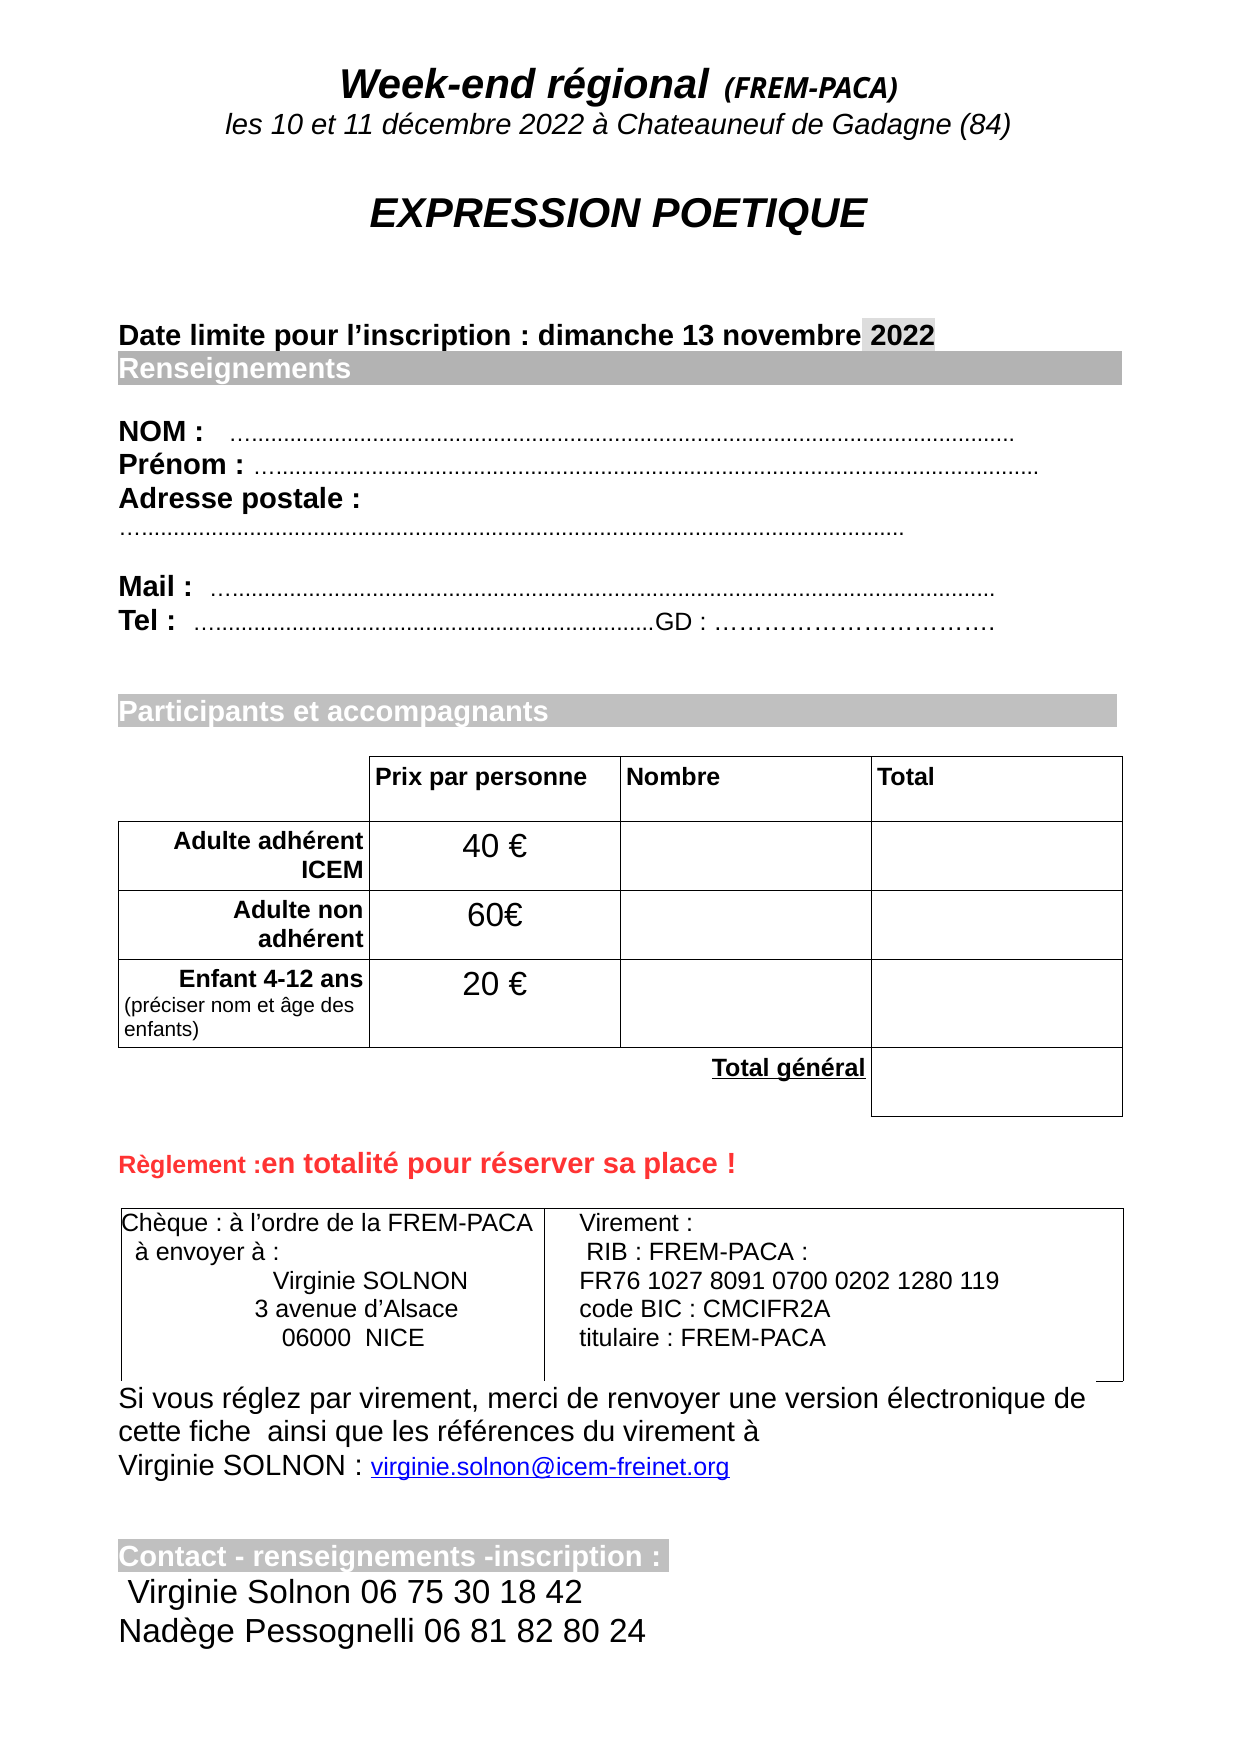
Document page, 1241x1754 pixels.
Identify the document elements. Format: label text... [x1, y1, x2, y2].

table_header Virement : RIB : FREM-PACA : FR76 1027 8091 0700 0202 1280 119 code BIC : CMCIFR2A titulaire : FREM-PACA [545, 1209, 1123, 1381]
table_cell Enfant 4-12 ans (préciser nom et âge des enfants) [119, 960, 369, 1047]
text Virginie Solnon 06 75 30 18 42 [118, 1572, 1122, 1611]
text Week-end régional (FREM-PACA) [118, 59, 1122, 107]
text Nadège Pessognelli 06 81 82 80 24 [118, 1611, 1122, 1649]
table_header Total [872, 757, 1122, 821]
table_header Nombre [621, 757, 871, 821]
table_cell [621, 960, 871, 1047]
table_cell Adulte non adhérent [119, 891, 369, 959]
text EXPRESSION POETIQUE [118, 188, 1122, 236]
table_cell [872, 1048, 1122, 1116]
table_cell Adulte adhérent ICEM [119, 822, 369, 889]
text NOM : …........................................................................................................................ [118, 414, 1122, 447]
text Règlement :en totalité pour réserver sa place ! [118, 1146, 1122, 1179]
table_cell [621, 822, 871, 889]
table_cell [872, 822, 1122, 889]
table_cell Total général [620, 1048, 871, 1116]
table_header Prix par personne [370, 757, 620, 821]
text Tel : ….....................................................................GD : ……………………………. [118, 603, 1122, 636]
table_cell 40 € [370, 822, 620, 889]
text Mail : …........................................................................................................................ [118, 569, 1122, 603]
text Participants et accompagnants [118, 694, 1122, 727]
text Date limite pour l’inscription : dimanche 13 novembre 2022 [118, 318, 1122, 351]
text Prénom : …........................................................................................................................ [118, 447, 1122, 481]
table_cell [872, 891, 1122, 959]
text Contact - renseignements -inscription : [118, 1539, 1122, 1572]
table_cell 20 € [370, 960, 620, 1047]
text Si vous réglez par virement, merci de renvoyer une version électronique de cette fiche ainsi que les références du virement à [118, 1381, 1122, 1448]
table_header Chèque : à l’ordre de la FREM-PACA à envoyer à : Virginie SOLNON 3 avenue d’Alsace 06000 NICE [122, 1209, 544, 1381]
table_cell [118, 1048, 369, 1116]
text Renseignements [118, 351, 1122, 385]
table_cell [872, 960, 1122, 1047]
table_cell [621, 891, 871, 959]
table_header [118, 756, 369, 821]
text Virginie SOLNON : virginie.solnon@icem-freinet.org [118, 1448, 1122, 1481]
text les 10 et 11 décembre 2022 à Chateauneuf de Gadagne (84) [118, 107, 1122, 141]
text Adresse postale : …........................................................................................................................ [118, 481, 1122, 541]
table_cell 60€ [370, 891, 620, 959]
table_cell [369, 1048, 620, 1116]
